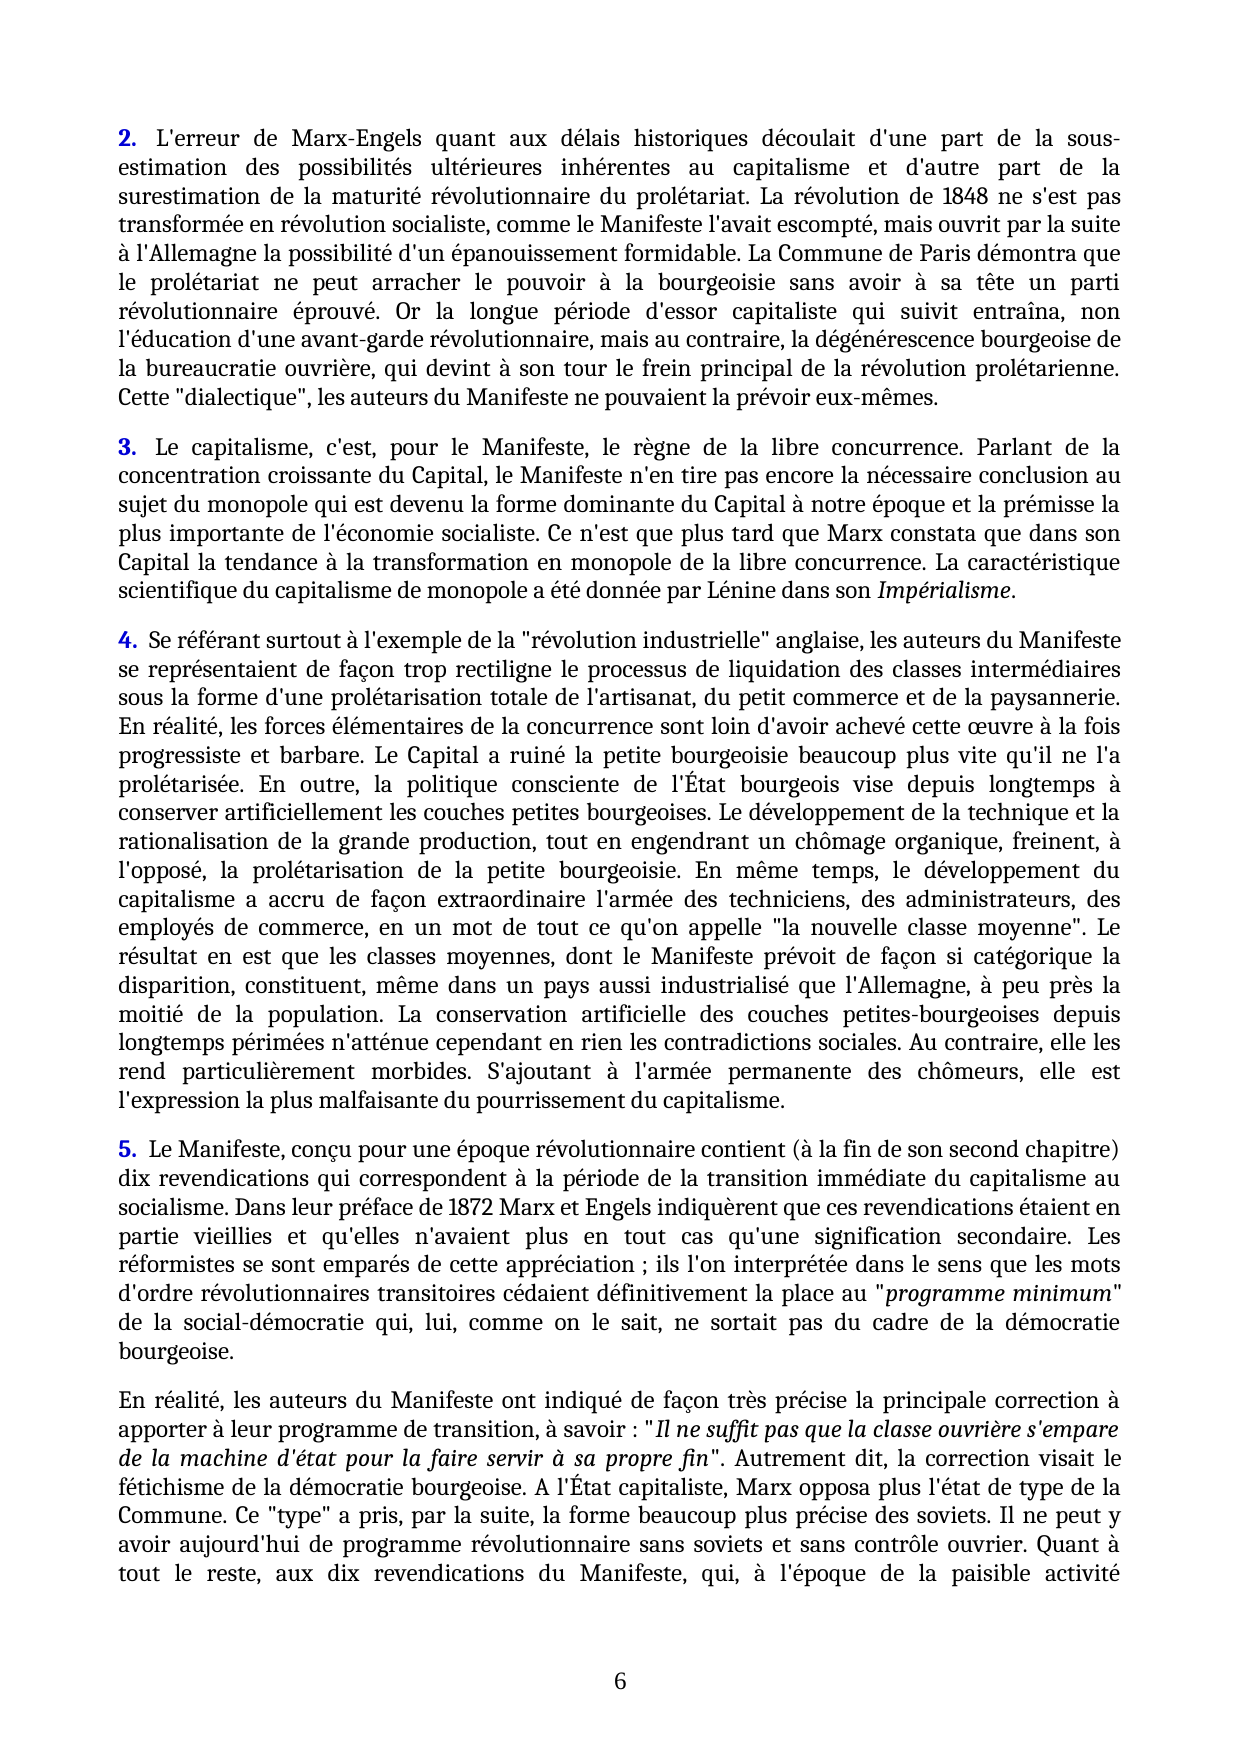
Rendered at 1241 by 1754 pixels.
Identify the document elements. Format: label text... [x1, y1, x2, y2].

text 4. Se référant surtout à l'exemple de la "révolution industrielle" anglaise, les auteurs du Manifeste se représentaient de façon trop rectiligne le processus de liquidation des classes intermédiaires sous la forme d'une prolétarisation totale de l'artisanat, du petit commerce et de la paysannerie. En réalité, les forces élémentaires de la concurrence sont loin d'avoir achevé cette œuvre à la fois progressiste et barbare. Le Capital a ruiné la petite bourgeoisie beaucoup plus vite qu'il ne l'a prolétarisée. En outre, la politique consciente de l'État bourgeois vise depuis longtemps à conserver artificiellement les couches petites bourgeoises. Le développement de la technique et la rationalisation de la grande production, tout en engendrant un chômage organique, freinent, à l'opposé, la prolétarisation de la petite bourgeoisie. En même temps, le développement du capitalisme a accru de façon extraordinaire l'armée des techniciens, des administrateurs, des employés de commerce, en un mot de tout ce qu'on appelle "la nouvelle classe moyenne". Le résultat en est que les classes moyennes, dont le Manifeste prévoit de façon si catégorique la disparition, constituent, même dans un pays aussi industrialisé que l'Allemagne, à peu près la moitié de la population. La conservation artificielle des couches petites-bourgeoises depuis longtemps périmées n'atténue cependant en rien les contradictions sociales. Au contraire, elle les rend particulièrement morbides. S'ajoutant à l'armée permanente des chômeurs, elle est l'expression la plus malfaisante du pourrissement du capitalisme. [118, 626, 1122, 1114]
text 5. Le Manifeste, conçu pour une époque révolutionnaire contient (à la fin de son second chapitre) dix revendications qui correspondent à la période de la transition immédiate du capitalisme au socialisme. Dans leur préface de 1872 Marx et Engels indiquèrent que ces revendications étaient en partie vieillies et qu'elles n'avaient plus en tout cas qu'une signification secondaire. Les réformistes se sont emparés de cette appréciation ; ils l'on interprétée dans le sens que les mots d'ordre révolutionnaires transitoires cédaient définitivement la place au "programme minimum" de la social-démocratie qui, lui, comme on le sait, ne sortait pas du cadre de la démocratie bourgeoise. [118, 1135, 1122, 1365]
text En réalité, les auteurs du Manifeste ont indiqué de façon très précise la principale correction à apporter à leur programme de transition, à savoir : "Il ne suffit pas que la classe ouvrière s'empare de la machine d'état pour la faire servir à sa propre fin". Autrement dit, la correction visait le fétichisme de la démocratie bourgeoise. A l'État capitaliste, Marx opposa plus l'état de type de la Commune. Ce "type" a pris, par la suite, la forme beaucoup plus précise des soviets. Il ne peut y avoir aujourd'hui de programme révolutionnaire sans soviets et sans contrôle ouvrier. Quant à tout le reste, aux dix revendications du Manifeste, qui, à l'époque de la paisible activité [118, 1386, 1122, 1587]
text 3. Le capitalisme, c'est, pour le Manifeste, le règne de la libre concurrence. Parlant de la concentration croissante du Capital, le Manifeste n'en tire pas encore la nécessaire conclusion au sujet du monopole qui est devenu la forme dominante du Capital à notre époque et la prémisse la plus importante de l'économie socialiste. Ce n'est que plus tard que Marx constata que dans son Capital la tendance à la transformation en monopole de la libre concurrence. La caractéristique scientifique du capitalisme de monopole a été donnée par Lénine dans son Impérialisme. [118, 432, 1122, 605]
text 2. L'erreur de Marx-Engels quant aux délais historiques découlait d'une part de la sous-estimation des possibilités ultérieures inhérentes au capitalisme et d'autre part de la surestimation de la maturité révolutionnaire du prolétariat. La révolution de 1848 ne s'est pas transformée en révolution socialiste, comme le Manifeste l'avait escompté, mais ouvrit par la suite à l'Allemagne la possibilité d'un épanouissement formidable. La Commune de Paris démontra que le prolétariat ne peut arracher le pouvoir à la bourgeoisie sans avoir à sa tête un parti révolutionnaire éprouvé. Or la longue période d'essor capitaliste qui suivit entraîna, non l'éducation d'une avant-garde révolutionnaire, mais au contraire, la dégénérescence bourgeoise de la bureaucratie ouvrière, qui devint à son tour le frein principal de la révolution prolétarienne. Cette "dialectique", les auteurs du Manifeste ne pouvaient la prévoir eux-mêmes. [118, 124, 1122, 412]
